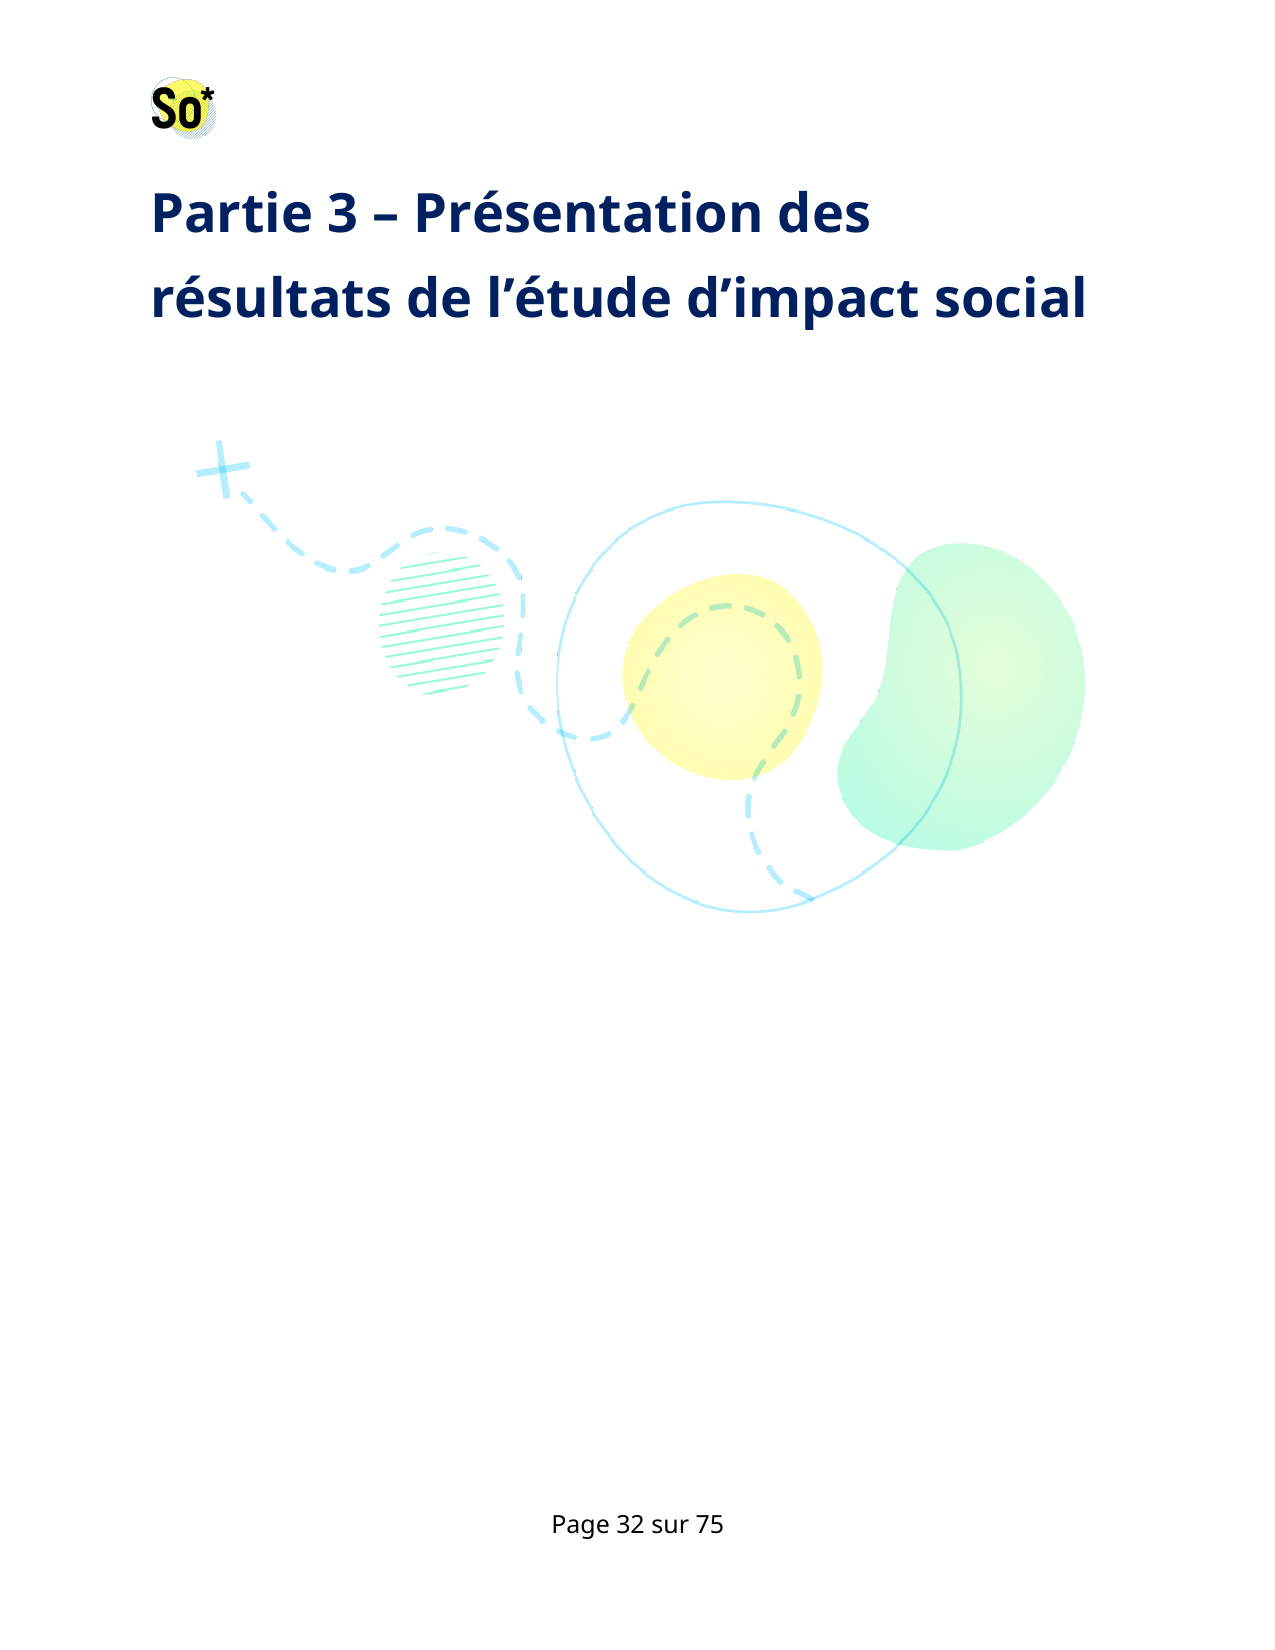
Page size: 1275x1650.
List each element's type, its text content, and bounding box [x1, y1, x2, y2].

picture [129, 361, 1146, 993]
picture [150, 75, 217, 142]
subtitle Partie 3 – Présentation des résultats de l’étude d’impact social [150, 175, 1125, 333]
